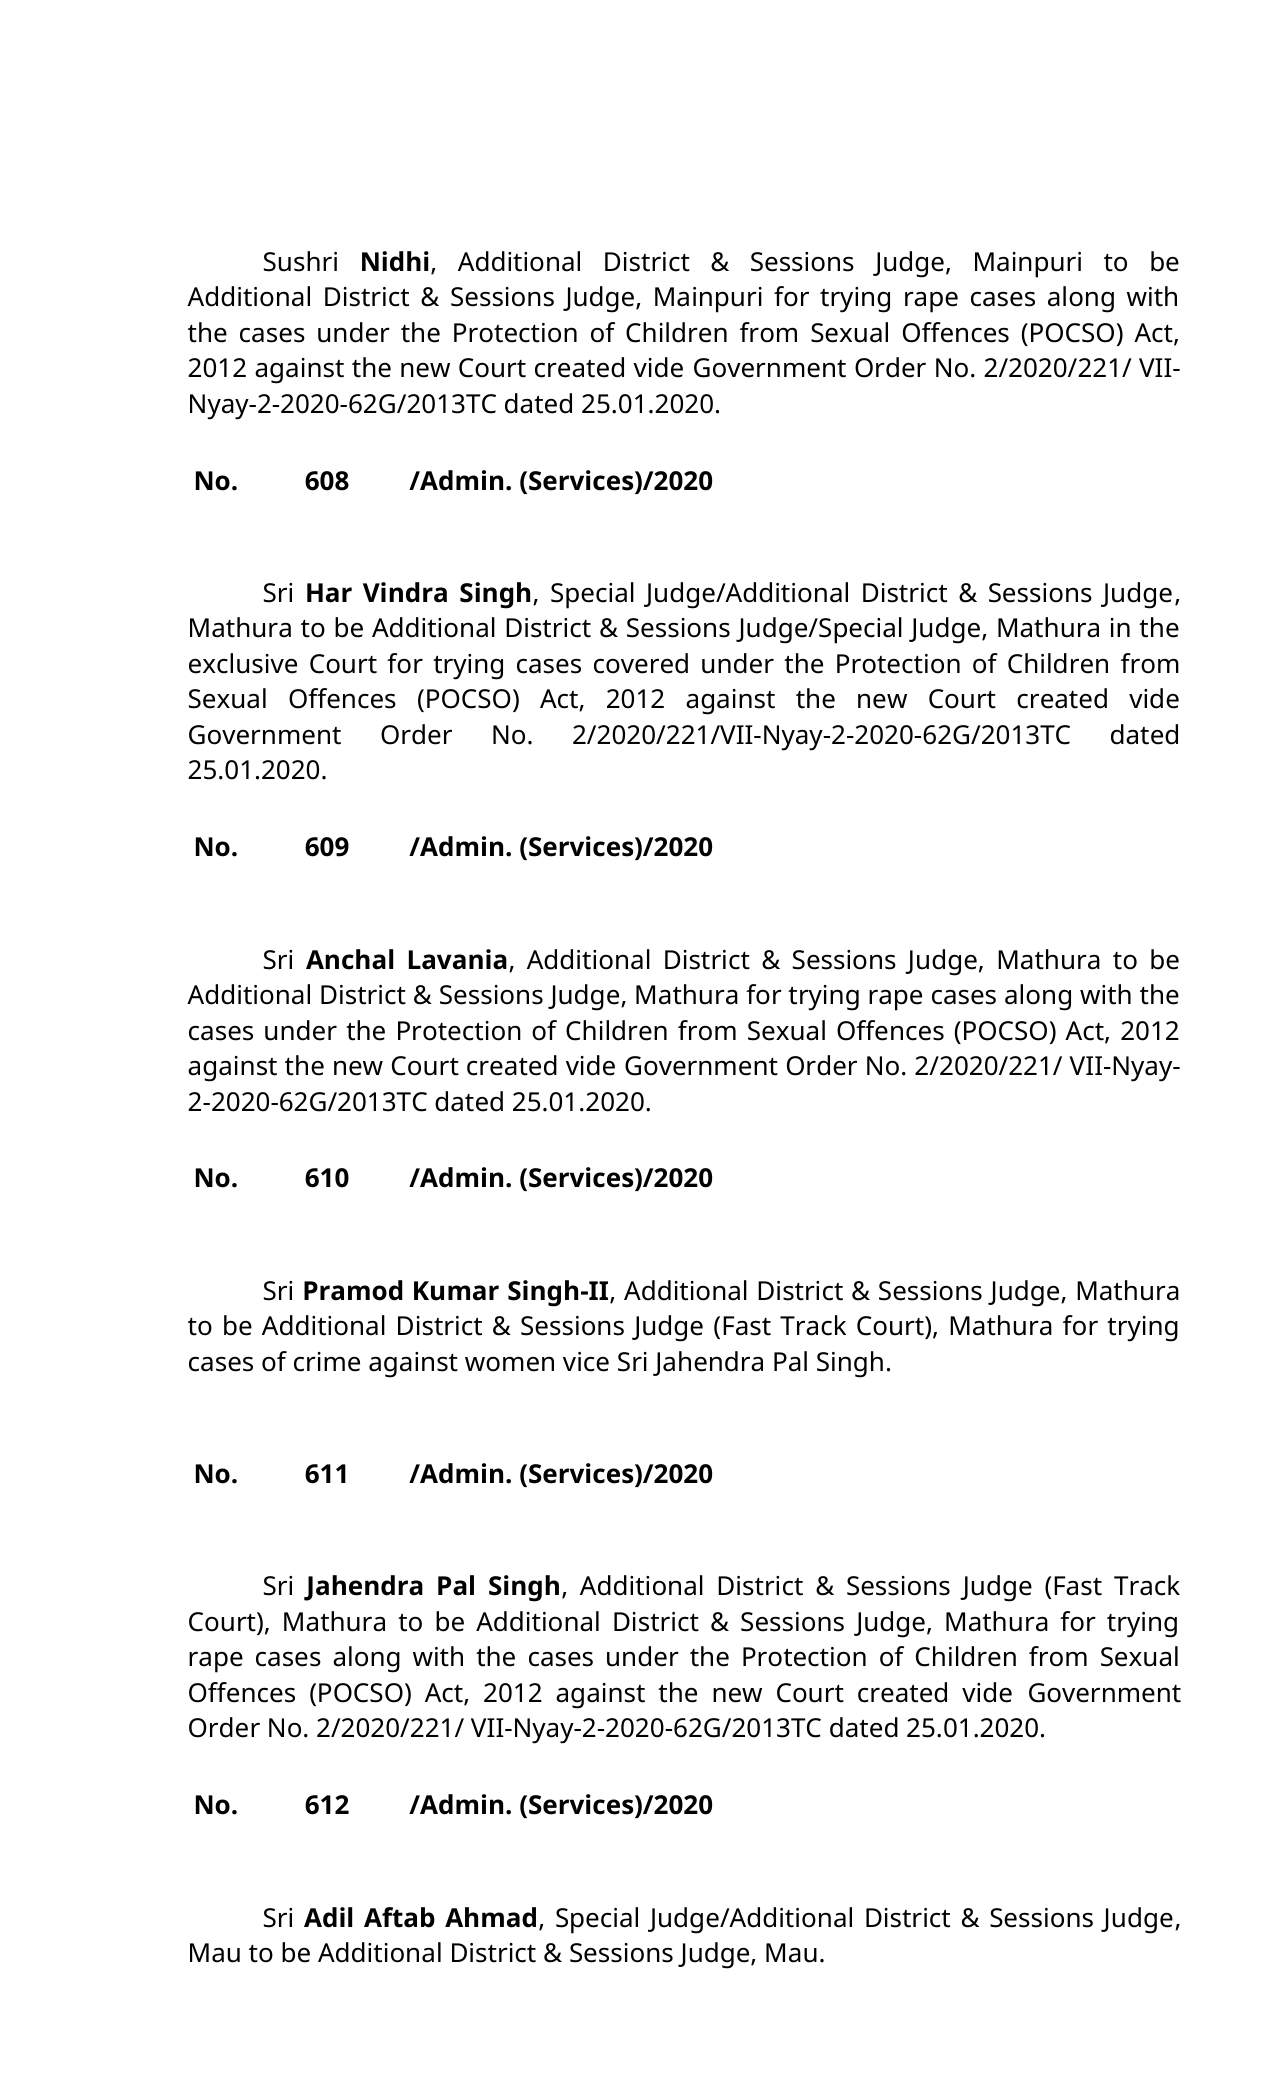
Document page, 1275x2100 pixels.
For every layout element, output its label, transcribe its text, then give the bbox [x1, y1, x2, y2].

table_header [404, 161, 762, 208]
table_header /Admin. (Services)/2020 [404, 457, 762, 539]
table_header [188, 161, 261, 208]
table_header [261, 1450, 403, 1532]
table_header /Admin. (Services)/2020 [404, 1154, 762, 1237]
table_header No. [188, 1781, 261, 1864]
table_header [261, 1781, 403, 1864]
text Sri Anchal Lavania, Additional District & Sessions Judge, Mathura to be Additional District & Sessions Judge, Mathura for trying rape cases along with the cases under the Protection of Children from Sexual Offences (POCSO) Act, 2012 against the new Court created vide Government Order No. 2/2020/221/ VII-Nyay-2-2020-62G/2013TC dated 25.01.2020. [187, 941, 1181, 1119]
text Sri Har Vindra Singh, Special Judge/Additional District & Sessions Judge, Mathura to be Additional District & Sessions Judge/Special Judge, Mathura in the exclusive Court for trying cases covered under the Protection of Children from Sexual Offences (POCSO) Act, 2012 against the new Court created vide Government Order No. 2/2020/221/VII-Nyay-2-2020-62G/2013TC dated 25.01.2020. [187, 574, 1181, 788]
table_header No. [188, 1450, 261, 1532]
text Sri Pramod Kumar Singh-II, Additional District & Sessions Judge, Mathura to be Additional District & Sessions Judge (Fast Track Court), Mathura for trying cases of crime against women vice Sri Jahendra Pal Singh. [187, 1272, 1181, 1379]
table_header No. [188, 1154, 261, 1237]
table_header No. [188, 457, 261, 539]
table_header [261, 823, 403, 906]
table_header [261, 161, 403, 208]
text Sri Adil Aftab Ahmad, Special Judge/Additional District & Sessions Judge, Mau to be Additional District & Sessions Judge, Mau. [187, 1899, 1181, 1970]
text Sri Jahendra Pal Singh, Additional District & Sessions Judge (Fast Track Court), Mathura to be Additional District & Sessions Judge, Mathura for trying rape cases along with the cases under the Protection of Children from Sexual Offences (POCSO) Act, 2012 against the new Court created vide Government Order No. 2/2020/221/ VII-Nyay-2-2020-62G/2013TC dated 25.01.2020. [187, 1568, 1181, 1746]
table_header [261, 457, 403, 539]
table_header /Admin. (Services)/2020 [404, 823, 762, 906]
text Sushri Nidhi, Additional District & Sessions Judge, Mainpuri to be Additional District & Sessions Judge, Mainpuri for trying rape cases along with the cases under the Protection of Children from Sexual Offences (POCSO) Act, 2012 against the new Court created vide Government Order No. 2/2020/221/ VII-Nyay-2-2020-62G/2013TC dated 25.01.2020. [187, 243, 1181, 421]
table_header No. [188, 823, 261, 906]
table_header [261, 1154, 403, 1237]
table_header /Admin. (Services)/2020 [404, 1781, 762, 1864]
table_header /Admin. (Services)/2020 [404, 1450, 762, 1532]
